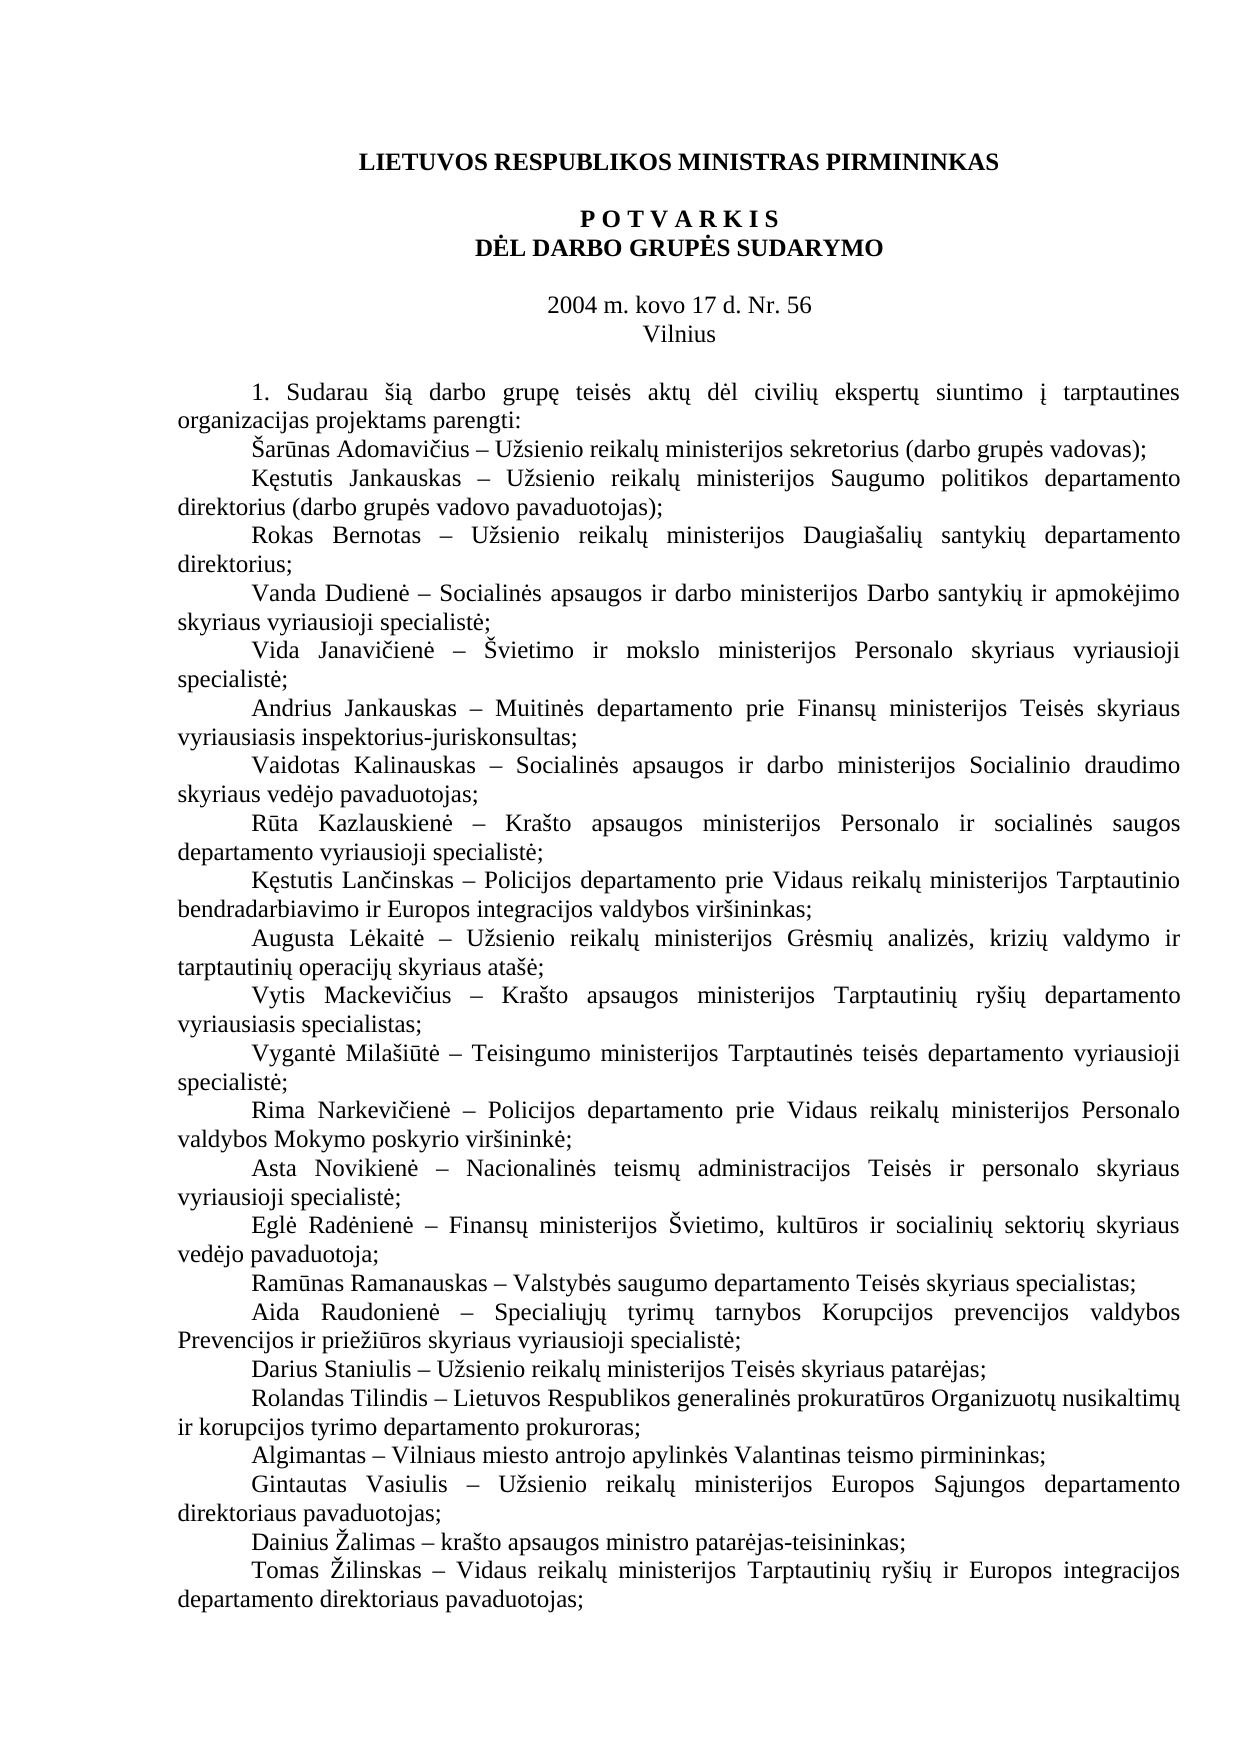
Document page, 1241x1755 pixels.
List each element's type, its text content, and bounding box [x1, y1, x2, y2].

text Darius Staniulis – Užsienio reikalų ministerijos Teisės skyriaus patarėjas; [177, 1354, 1181, 1383]
text Kęstutis Jankauskas – Užsienio reikalų ministerijos Saugumo politikos departamento direktorius (darbo grupės vadovo pavaduotojas); [177, 463, 1181, 521]
text Aida Raudonienė – Specialiųjų tyrimų tarnybos Korupcijos prevencijos valdybos Prevencijos ir priežiūros skyriaus vyriausioji specialistė; [177, 1297, 1181, 1354]
text Gintautas Vasiulis – Užsienio reikalų ministerijos Europos Sąjungos departamento direktoriaus pavaduotojas; [177, 1469, 1181, 1527]
text Kęstutis Lančinskas – Policijos departamento prie Vidaus reikalų ministerijos Tarptautinio bendradarbiavimo ir Europos integracijos valdybos viršininkas; [177, 866, 1181, 923]
text Rūta Kazlauskienė – Krašto apsaugos ministerijos Personalo ir socialinės saugos departamento vyriausioji specialistė; [177, 808, 1181, 866]
text Andrius Jankauskas – Muitinės departamento prie Finansų ministerijos Teisės skyriaus vyriausiasis inspektorius-juriskonsultas; [177, 693, 1181, 751]
text Vida Janavičienė – Švietimo ir mokslo ministerijos Personalo skyriaus vyriausioji specialistė; [177, 636, 1181, 693]
text Vaidotas Kalinauskas – Socialinės apsaugos ir darbo ministerijos Socialinio draudimo skyriaus vedėjo pavaduotojas; [177, 751, 1181, 808]
text Tomas Žilinskas – Vidaus reikalų ministerijos Tarptautinių ryšių ir Europos integracijos departamento direktoriaus pavaduotojas; [177, 1556, 1181, 1613]
text Vytis Mackevičius – Krašto apsaugos ministerijos Tarptautinių ryšių departamento vyriausiasis specialistas; [177, 981, 1181, 1038]
text Vilnius [177, 319, 1181, 348]
text Rima Narkevičienė – Policijos departamento prie Vidaus reikalų ministerijos Personalo valdybos Mokymo poskyrio viršininkė; [177, 1096, 1181, 1153]
text LIETUVOS RESPUBLIKOS MINISTRAS PIRMININKAS [177, 147, 1181, 176]
text Vanda Dudienė – Socialinės apsaugos ir darbo ministerijos Darbo santykių ir apmokėjimo skyriaus vyriausioji specialistė; [177, 578, 1181, 636]
text Vygantė Milašiūtė – Teisingumo ministerijos Tarptautinės teisės departamento vyriausioji specialistė; [177, 1038, 1181, 1096]
text Augusta Lėkaitė – Užsienio reikalų ministerijos Grėsmių analizės, krizių valdymo ir tarptautinių operacijų skyriaus atašė; [177, 923, 1181, 981]
text Asta Novikienė – Nacionalinės teismų administracijos Teisės ir personalo skyriaus vyriausioji specialistė; [177, 1153, 1181, 1211]
text P O T V A R K I S [177, 204, 1181, 233]
text 1. Sudarau šią darbo grupę teisės aktų dėl civilių ekspertų siuntimo į tarptautines organizacijas projektams parengti: [177, 377, 1181, 434]
text Šarūnas Adomavičius – Užsienio reikalų ministerijos sekretorius (darbo grupės vadovas); [177, 434, 1181, 463]
text Rolandas Tilindis – Lietuvos Respublikos generalinės prokuratūros Organizuotų nusikaltimų ir korupcijos tyrimo departamento prokuroras; [177, 1383, 1181, 1441]
text Rokas Bernotas – Užsienio reikalų ministerijos Daugiašalių santykių departamento direktorius; [177, 521, 1181, 578]
text 2004 m. kovo 17 d. Nr. 56 [177, 291, 1181, 319]
text Algimantas – Vilniaus miesto antrojo apylinkės Valantinas teismo pirmininkas; [177, 1441, 1181, 1469]
text Ramūnas Ramanauskas – Valstybės saugumo departamento Teisės skyriaus specialistas; [177, 1268, 1181, 1297]
text DĖL DARBO GRUPĖS SUDARYMO [177, 233, 1181, 262]
text Eglė Radėnienė – Finansų ministerijos Švietimo, kultūros ir socialinių sektorių skyriaus vedėjo pavaduotoja; [177, 1211, 1181, 1268]
text Dainius Žalimas – krašto apsaugos ministro patarėjas-teisininkas; [177, 1527, 1181, 1556]
